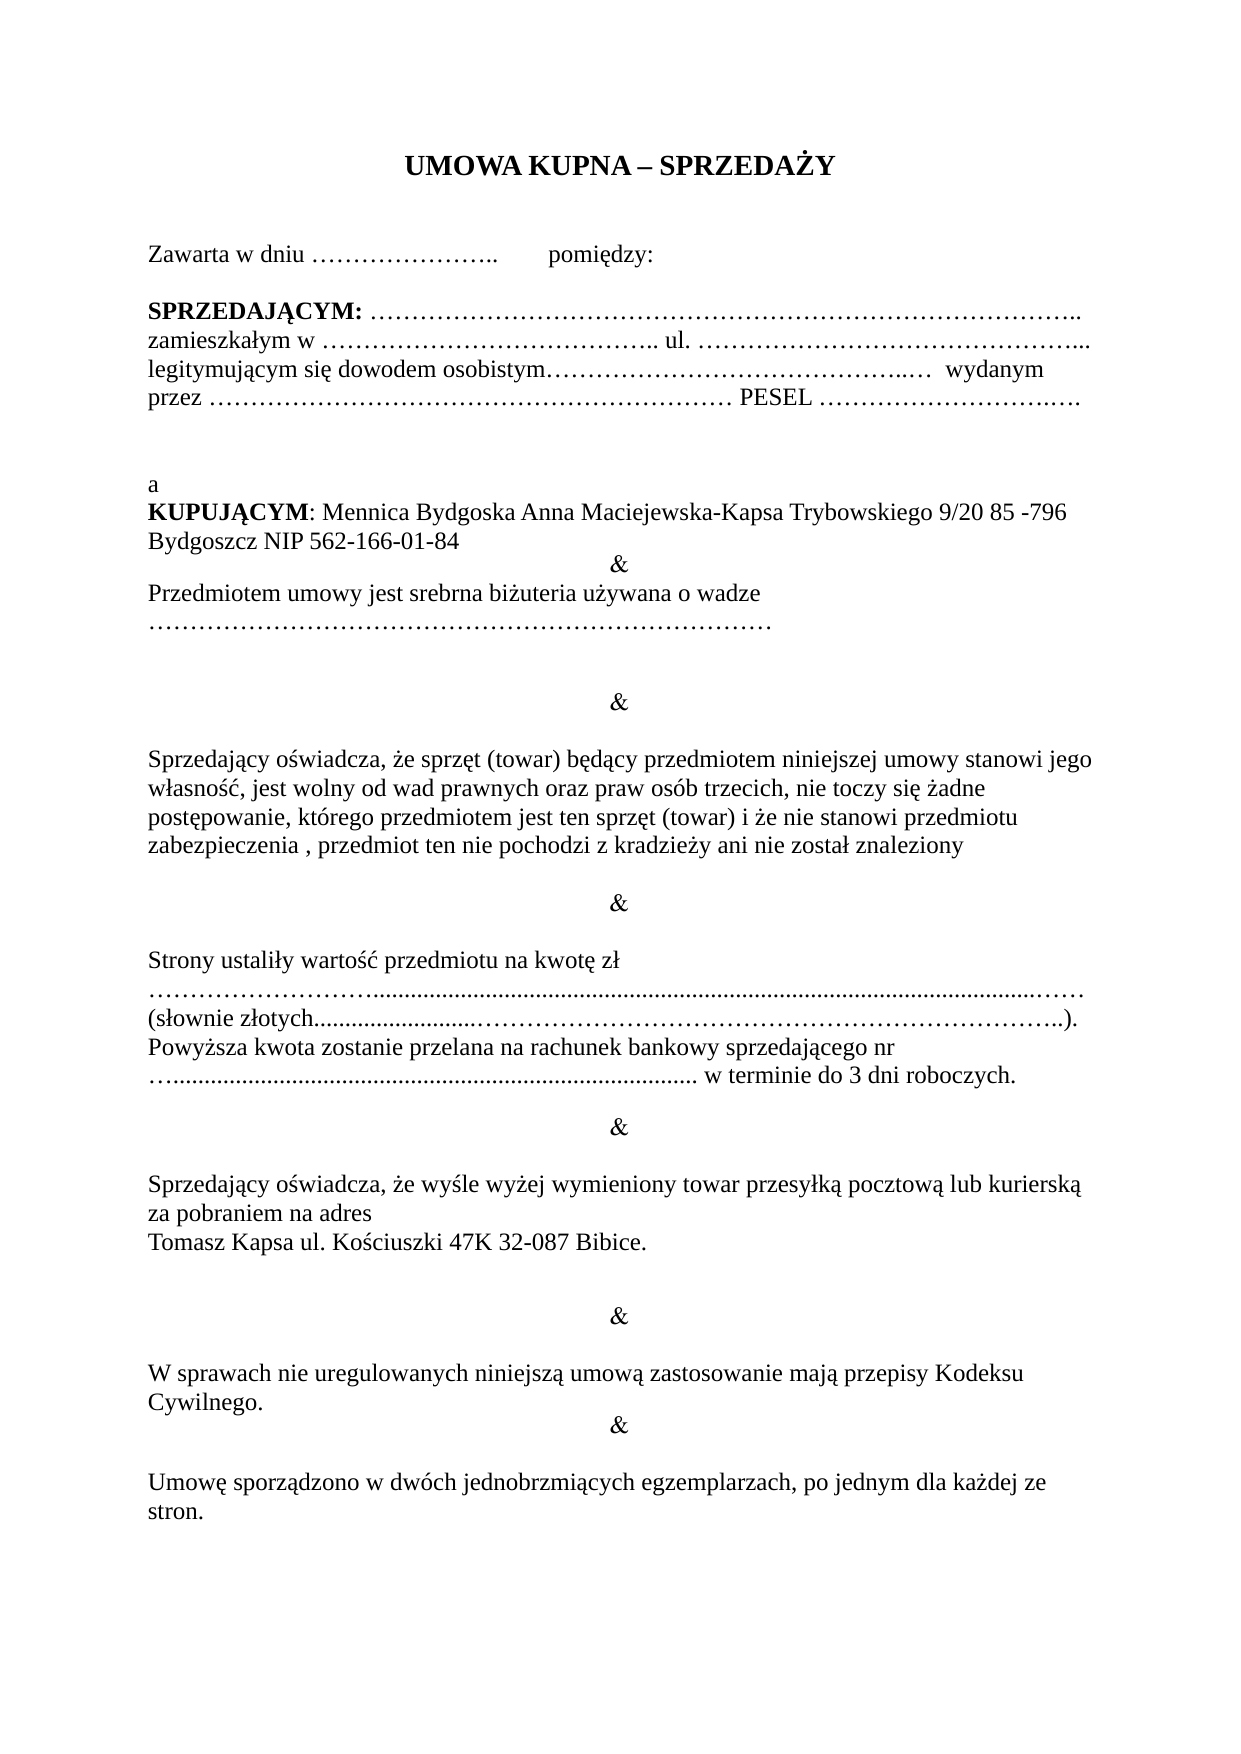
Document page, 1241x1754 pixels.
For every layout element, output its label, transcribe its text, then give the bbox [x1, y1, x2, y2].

text W sprawach nie uregulowanych niniejszą umową zastosowanie mają przepisy Kodeksu Cywilnego. [148, 1358, 1093, 1416]
text Umowę sporządzono w dwóch jednobrzmiących egzemplarzach, po jednym dla każdej ze stron. [148, 1467, 1093, 1525]
text SPRZEDAJĄCYM: ………………………………………………………………………….. zamieszkałym w ………………………………….. ul. ………………………………………... legitymującym się dowodem osobistym……………………………………..… wydanym przez ……………………………………………………… PESEL ……………………….…. [148, 296, 1093, 411]
text  [148, 1118, 1093, 1141]
text  [148, 555, 1093, 578]
text a [148, 469, 1093, 497]
text  [148, 888, 1093, 917]
text  [148, 1416, 1093, 1439]
text Zawarta w dniu ………………….. pomiędzy: [148, 239, 1093, 267]
text Sprzedający oświadcza, że wyśle wyżej wymieniony towar przesyłką pocztową lub kurierską za pobraniem na adres [148, 1169, 1093, 1227]
text  [148, 693, 1093, 715]
text Powyższa kwota zostanie przelana na rachunek bankowy sprzedającego nr ….................................................................................... w terminie do 3 dni roboczych. [148, 1032, 1093, 1089]
text Strony ustaliły wartość przedmiotu na kwotę zł ………………………..........................................................................................................……(słownie złotych..........................……………………………………………………………..). [148, 945, 1093, 1032]
text KUPUJĄCYM: Mennica Bydgoska Anna Maciejewska-Kapsa Trybowskiego 9/20 85 -796 Bydgoszcz NIP 562-166-01-84 [148, 497, 1093, 555]
text  [148, 1307, 1093, 1330]
text Przedmiotem umowy jest srebrna biżuteria używana o wadze ………………………………………………………………… [148, 578, 1093, 635]
text Sprzedający oświadcza, że sprzęt (towar) będący przedmiotem niniejszej umowy stanowi jego własność, jest wolny od wad prawnych oraz praw osób trzecich, nie toczy się żadne postępowanie, którego przedmiotem jest ten sprzęt (towar) i że nie stanowi przedmiotu zabezpieczenia , przedmiot ten nie pochodzi z kradzieży ani nie został znaleziony [148, 744, 1093, 859]
text UMOWA KUPNA – SPRZEDAŻY [148, 148, 1093, 181]
text Tomasz Kapsa ul. Kościuszki 47K 32-087 Bibice. [148, 1227, 1093, 1256]
